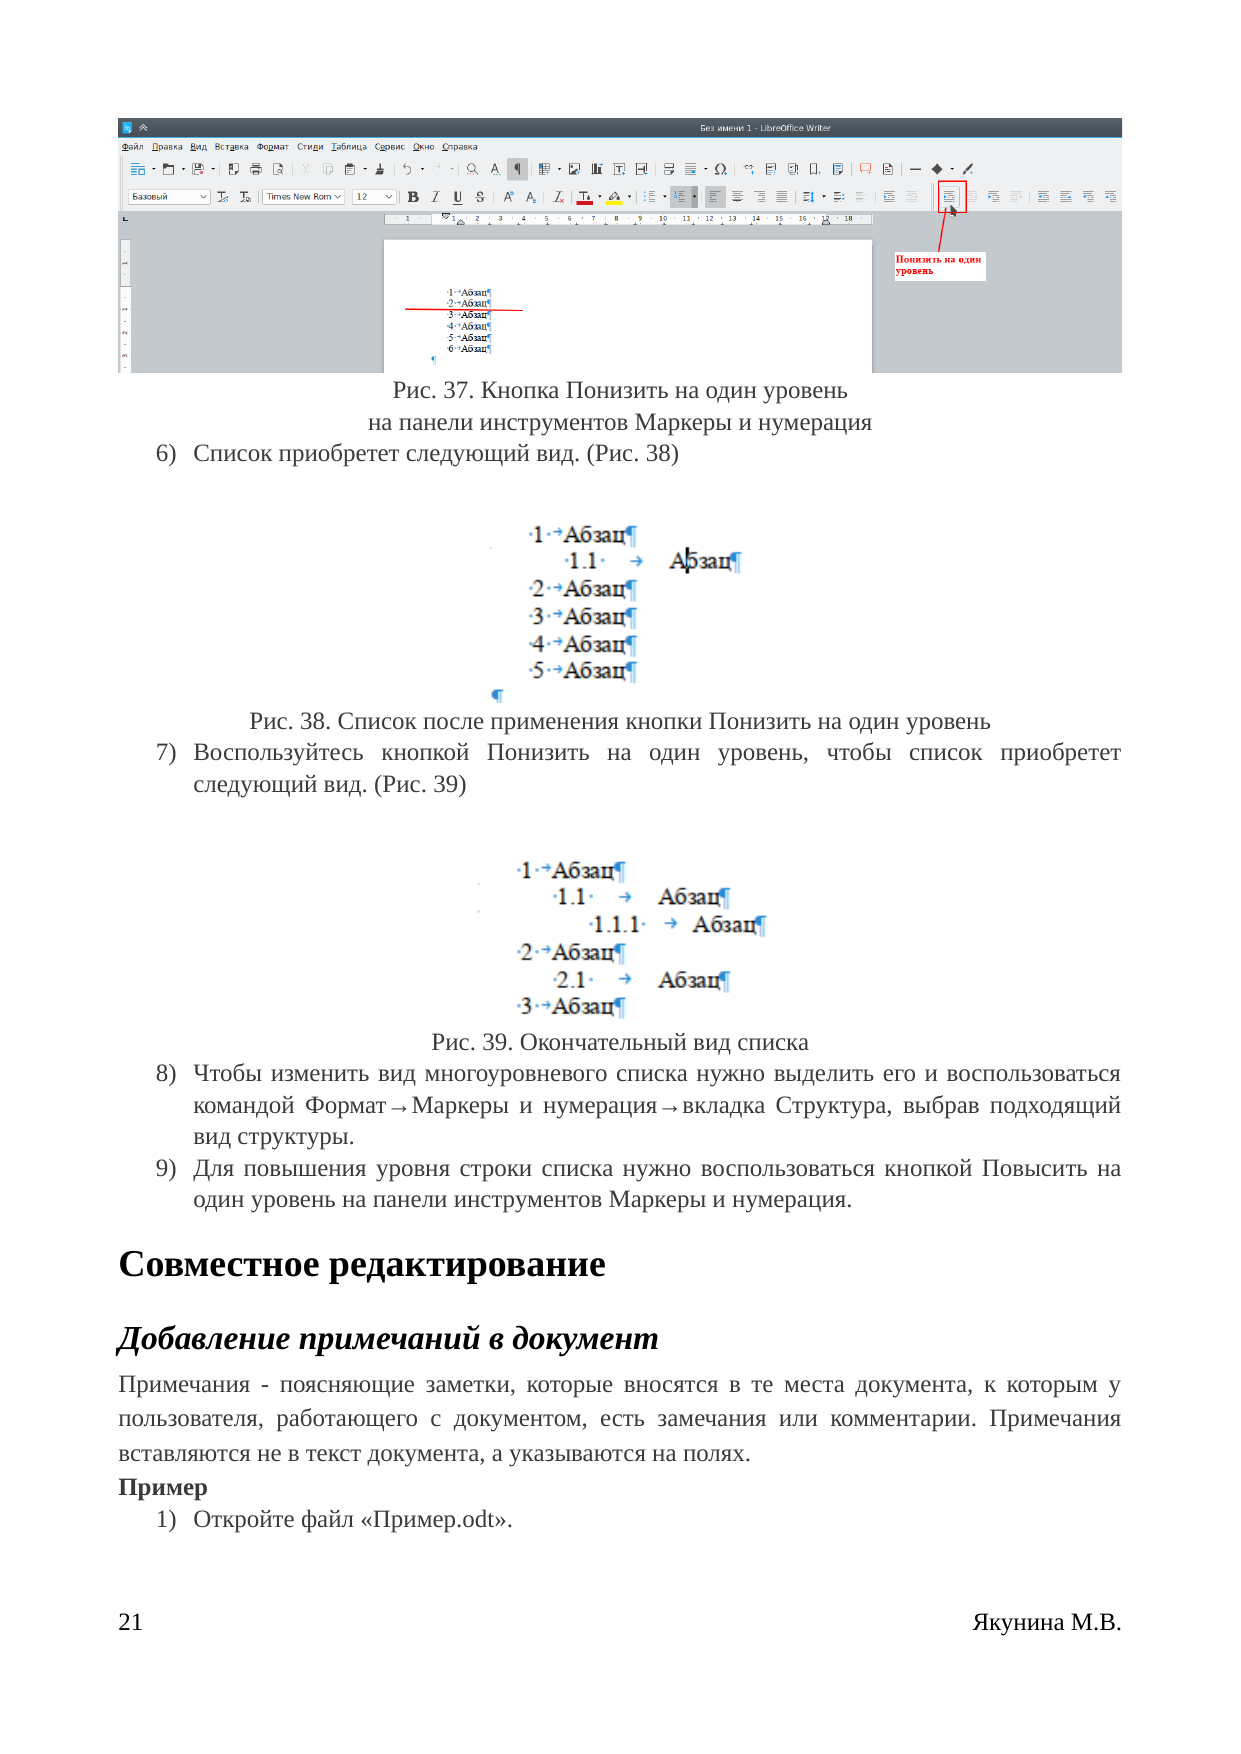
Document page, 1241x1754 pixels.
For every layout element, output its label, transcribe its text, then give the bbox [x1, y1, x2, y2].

list Для повышения уровня строки списка нужно воспользоваться кнопкой Повысить на один уровень на панели инструментов Маркеры и нумерация. [156, 1153, 1122, 1213]
picture [118, 118, 1123, 373]
subtitle Совместное редактирование [118, 1241, 1122, 1284]
text Примечания - поясняющие заметки, которые вносятся в те места документа, к которым у пользователя, работающего с документом, есть замечания или комментарии. Примечания вставляются не в текст документа, а указываются на полях. [118, 1369, 1122, 1467]
list Чтобы изменить вид многоуровневого списка нужно выделить его и воспользоваться командой Формат→Маркеры и нумерация→вкладка Структура, выбрав подходящий вид структуры. [156, 1058, 1122, 1150]
text Рис. 39. Окончательный вид списка [118, 800, 1122, 1055]
text Рис. 38. Список после применения кнопки Понизить на один уровень [118, 470, 1122, 734]
picture [443, 469, 797, 703]
text Пример [118, 1472, 1122, 1501]
list Список приобретет следующий вид. (Рис. 38) [156, 438, 1122, 467]
picture [444, 800, 796, 1024]
subtitle Добавление примечаний в документ [118, 1318, 1122, 1357]
text Рис. 37. Кнопка Понизить на один уровень на панели инструментов Маркеры и нумерация [118, 373, 1122, 435]
list Воспользуйтесь кнопкой Понизить на один уровень, чтобы список приобретет следующий вид. (Рис. 39) [156, 737, 1122, 798]
list Откройте файл «Пример.odt». [156, 1504, 1122, 1533]
